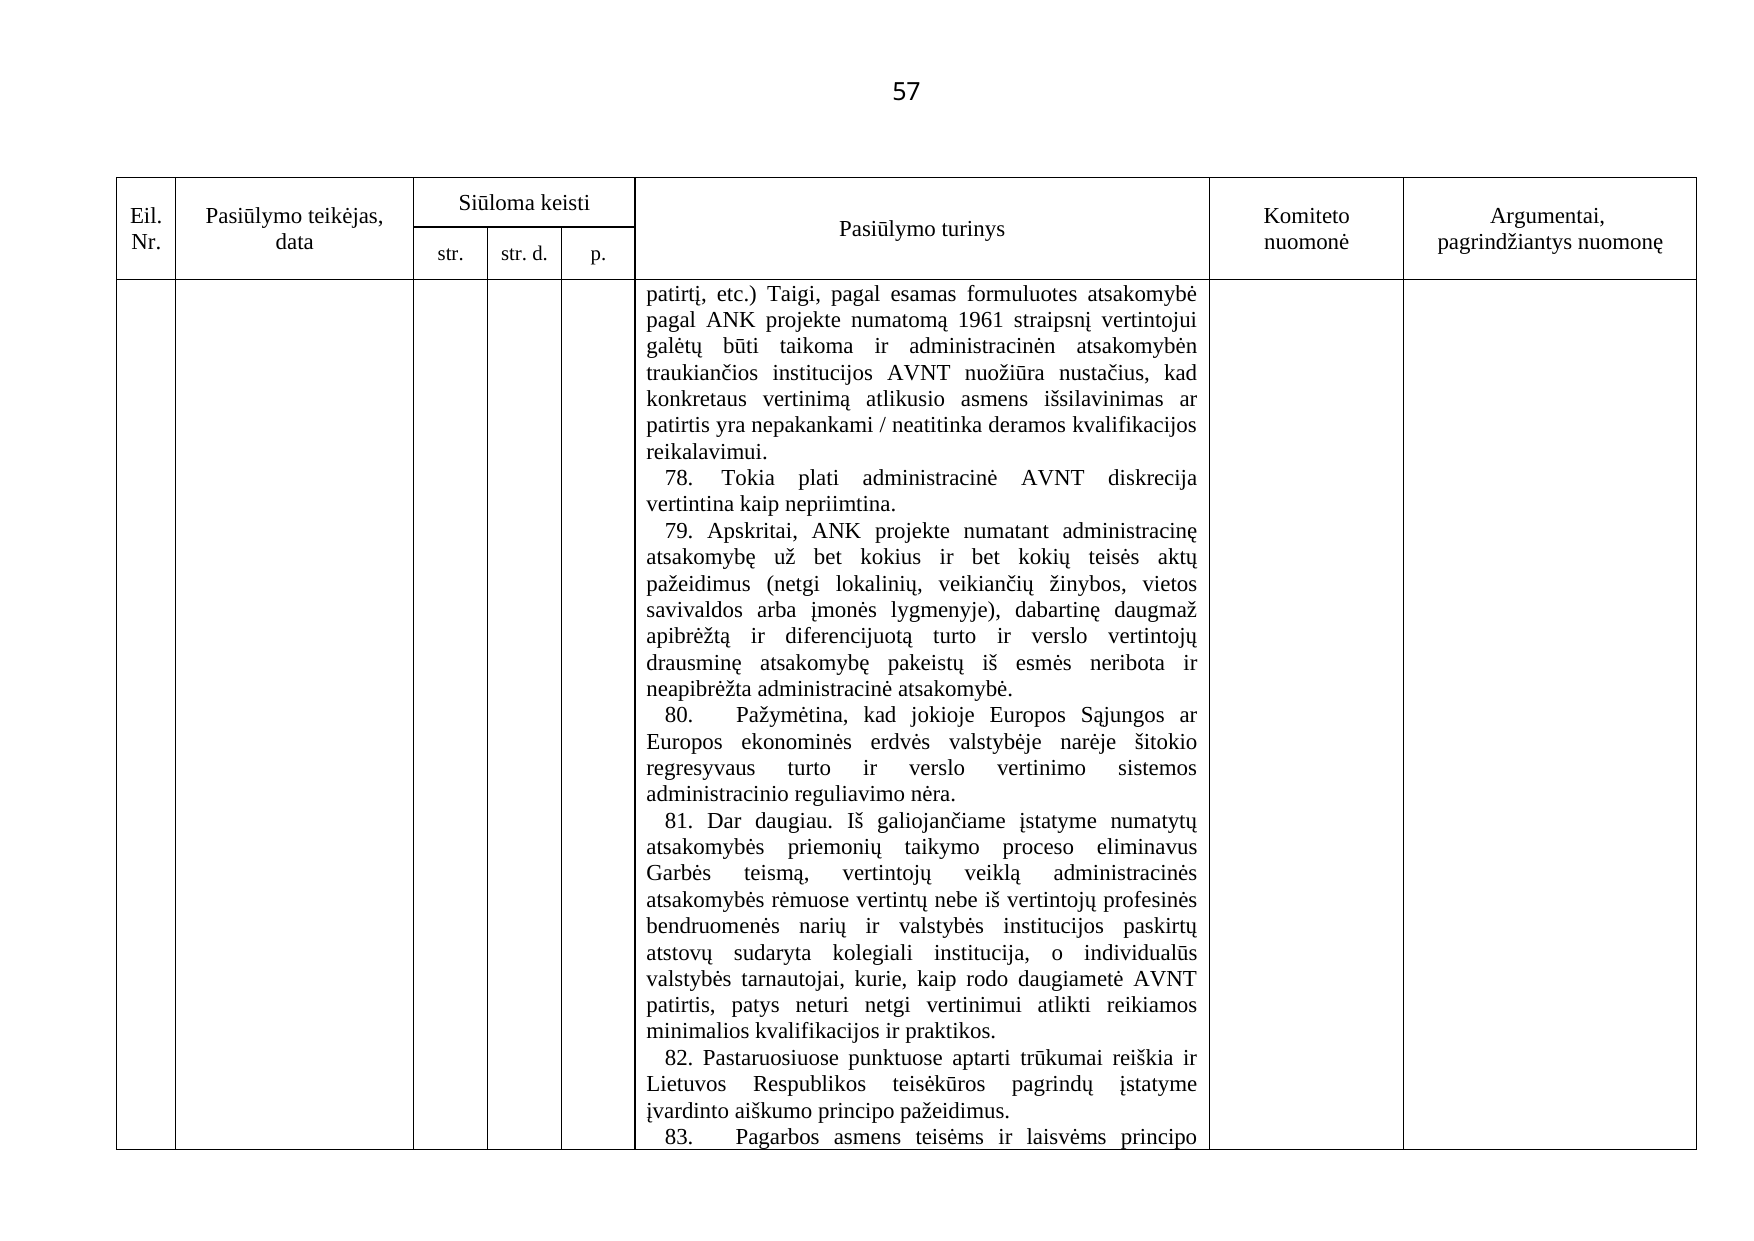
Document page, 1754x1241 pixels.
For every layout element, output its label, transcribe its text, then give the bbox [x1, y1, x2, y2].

table_cell patirtį, etc.) Taigi, pagal esamas formuluotes atsakomybė pagal ANK projekte numatomą 1961 straipsnį vertintojui galėtų būti taikoma ir administracinėn atsakomybėn traukiančios institucijos AVNT nuožiūra nustačius, kad konkretaus vertinimą atlikusio asmens išsilavinimas ar patirtis yra nepakankami / neatitinka deramos kvalifikacijos reikalavimui. 78. Tokia plati administracinė AVNT diskrecija vertintina kaip nepriimtina. 79. Apskritai, ANK projekte numatant administracinę atsakomybę už bet kokius ir bet kokių teisės aktų pažeidimus (netgi lokalinių, veikiančių žinybos, vietos savivaldos arba įmonės lygmenyje), dabartinę daugmaž apibrėžtą ir diferencijuotą turto ir verslo vertintojų drausminę atsakomybę pakeistų iš esmės neribota ir neapibrėžta administracinė atsakomybė. 80. Pažymėtina, kad jokioje Europos Sąjungos ar Europos ekonominės erdvės valstybėje narėje šitokio regresyvaus turto ir verslo vertinimo sistemos administracinio reguliavimo nėra. 81. Dar daugiau. Iš galiojančiame įstatyme numatytų atsakomybės priemonių taikymo proceso eliminavus Garbės teismą, vertintojų veiklą administracinės atsakomybės rėmuose vertintų nebe iš vertintojų profesinės bendruomenės narių ir valstybės institucijos paskirtų atstovų sudaryta kolegiali institucija, o individualūs valstybės tarnautojai, kurie, kaip rodo daugiametė AVNT patirtis, patys neturi netgi vertinimui atlikti reikiamos minimalios kvalifikacijos ir praktikos. 82. Pastaruosiuose punktuose aptarti trūkumai reiškia ir Lietuvos Respublikos teisėkūros pagrindų įstatyme įvardinto aiškumo principo pažeidimus. 83. Pagarbos asmens teisėms ir laisvėms principo [636, 280, 1209, 1149]
table_cell [488, 280, 561, 1149]
table_header Eil. Nr. [117, 178, 175, 279]
table_cell [1404, 280, 1696, 1149]
table_cell [1210, 280, 1403, 1149]
table_cell [562, 280, 634, 1149]
table_header Siūloma keisti [414, 178, 634, 226]
table_cell [117, 280, 175, 1149]
table_cell str. [414, 228, 487, 279]
table_header Komiteto nuomonė [1210, 178, 1403, 279]
table_header Argumentai, pagrindžiantys nuomonę [1404, 178, 1696, 279]
table_header Pasiūlymo turinys [636, 178, 1209, 279]
table_header Pasiūlymo teikėjas, data [176, 178, 413, 279]
table_cell str. d. [488, 228, 561, 279]
table_cell p. [562, 228, 634, 279]
table_cell [176, 280, 413, 1149]
table_cell [414, 280, 487, 1149]
